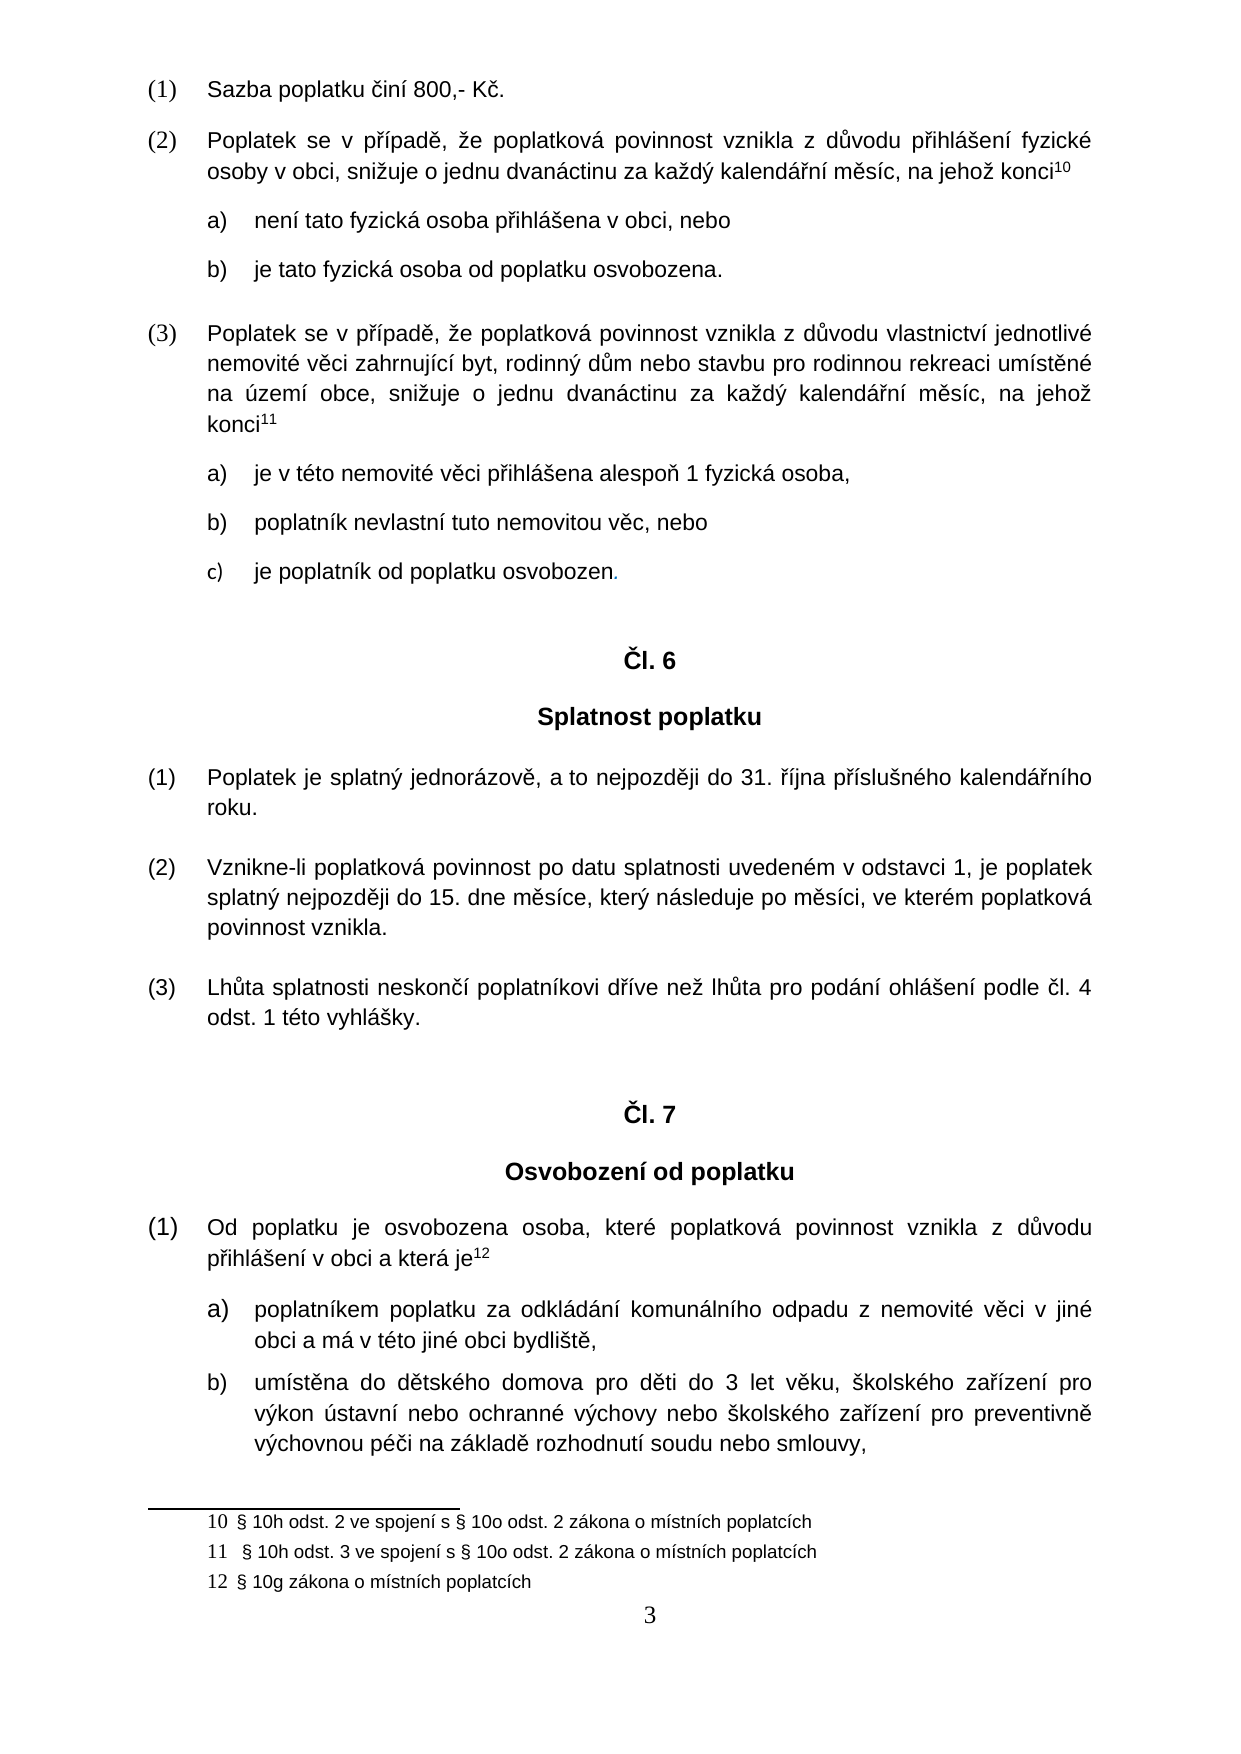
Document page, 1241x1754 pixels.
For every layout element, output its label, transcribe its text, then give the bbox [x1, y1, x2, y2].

text Osvobození od poplatku [207, 1156, 1092, 1185]
list není tato fyzická osoba přihlášena v obci, nebo [207, 207, 1092, 233]
list Lhůta splatnosti neskončí poplatníkovi dříve než lhůta pro podání ohlášení podle čl. 4 odst. 1 této vyhlášky. [148, 973, 1092, 1030]
text Splatnost poplatku [207, 702, 1092, 731]
list Sazba poplatku činí 800,- Kč. [148, 74, 1092, 103]
list Vznikne-li poplatková povinnost po datu splatnosti uvedeném v odstavci 1, je poplatek splatný nejpozději do 15. dne měsíce, který následuje po měsíci, ve kterém poplatková povinnost vznikla. [148, 854, 1092, 940]
list § 10h odst. 2 ve spojení s § 10o odst. 2 zákona o místních poplatcích [207, 1509, 1092, 1533]
list Poplatek se v případě, že poplatková povinnost vznikla z důvodu přihlášení fyzické osoby v obci, snižuje o jednu dvanáctinu za každý kalendářní měsíc, na jehož konci [148, 126, 1092, 184]
list umístěna do dětského domova pro děti do 3 let věku, školského zařízení pro výkon ústavní nebo ochranné výchovy nebo školského zařízení pro preventivně výchovnou péči na základě rozhodnutí soudu nebo smlouvy, [207, 1369, 1092, 1456]
list je tato fyzická osoba od poplatku osvobozena. [207, 256, 1092, 282]
list poplatník nevlastní tuto nemovitou věc, nebo [207, 508, 1092, 535]
list Od poplatku je osvobozena osoba, které poplatková povinnost vznikla z důvodu přihlášení v obci a která je [148, 1212, 1092, 1271]
list je v této nemovité věci přihlášena alespoň 1 fyzická osoba, [207, 459, 1092, 486]
list § 10h odst. 3 ve spojení s § 10o odst. 2 zákona o místních poplatcích [207, 1539, 1092, 1563]
list Poplatek se v případě, že poplatková povinnost vznikla z důvodu vlastnictví jednotlivé nemovité věci zahrnující byt, rodinný dům nebo stavbu pro rodinnou rekreaci umístěné na území obce, snižuje o jednu dvanáctinu za každý kalendářní měsíc, na jehož konci [148, 318, 1092, 437]
text Čl. 7 [207, 1101, 1092, 1129]
list Poplatek je splatný jednorázově, a to nejpozději do 31. října příslušného kalendářního roku. [148, 764, 1092, 821]
list je poplatník od poplatku osvobozen. [207, 557, 1092, 586]
list § 10g zákona o místních poplatcích [207, 1569, 1092, 1593]
text Čl. 6 [207, 646, 1092, 675]
list poplatníkem poplatku za odkládání komunálního odpadu z nemovité věci v jiné obci a má v této jiné obci bydliště, [207, 1294, 1092, 1353]
